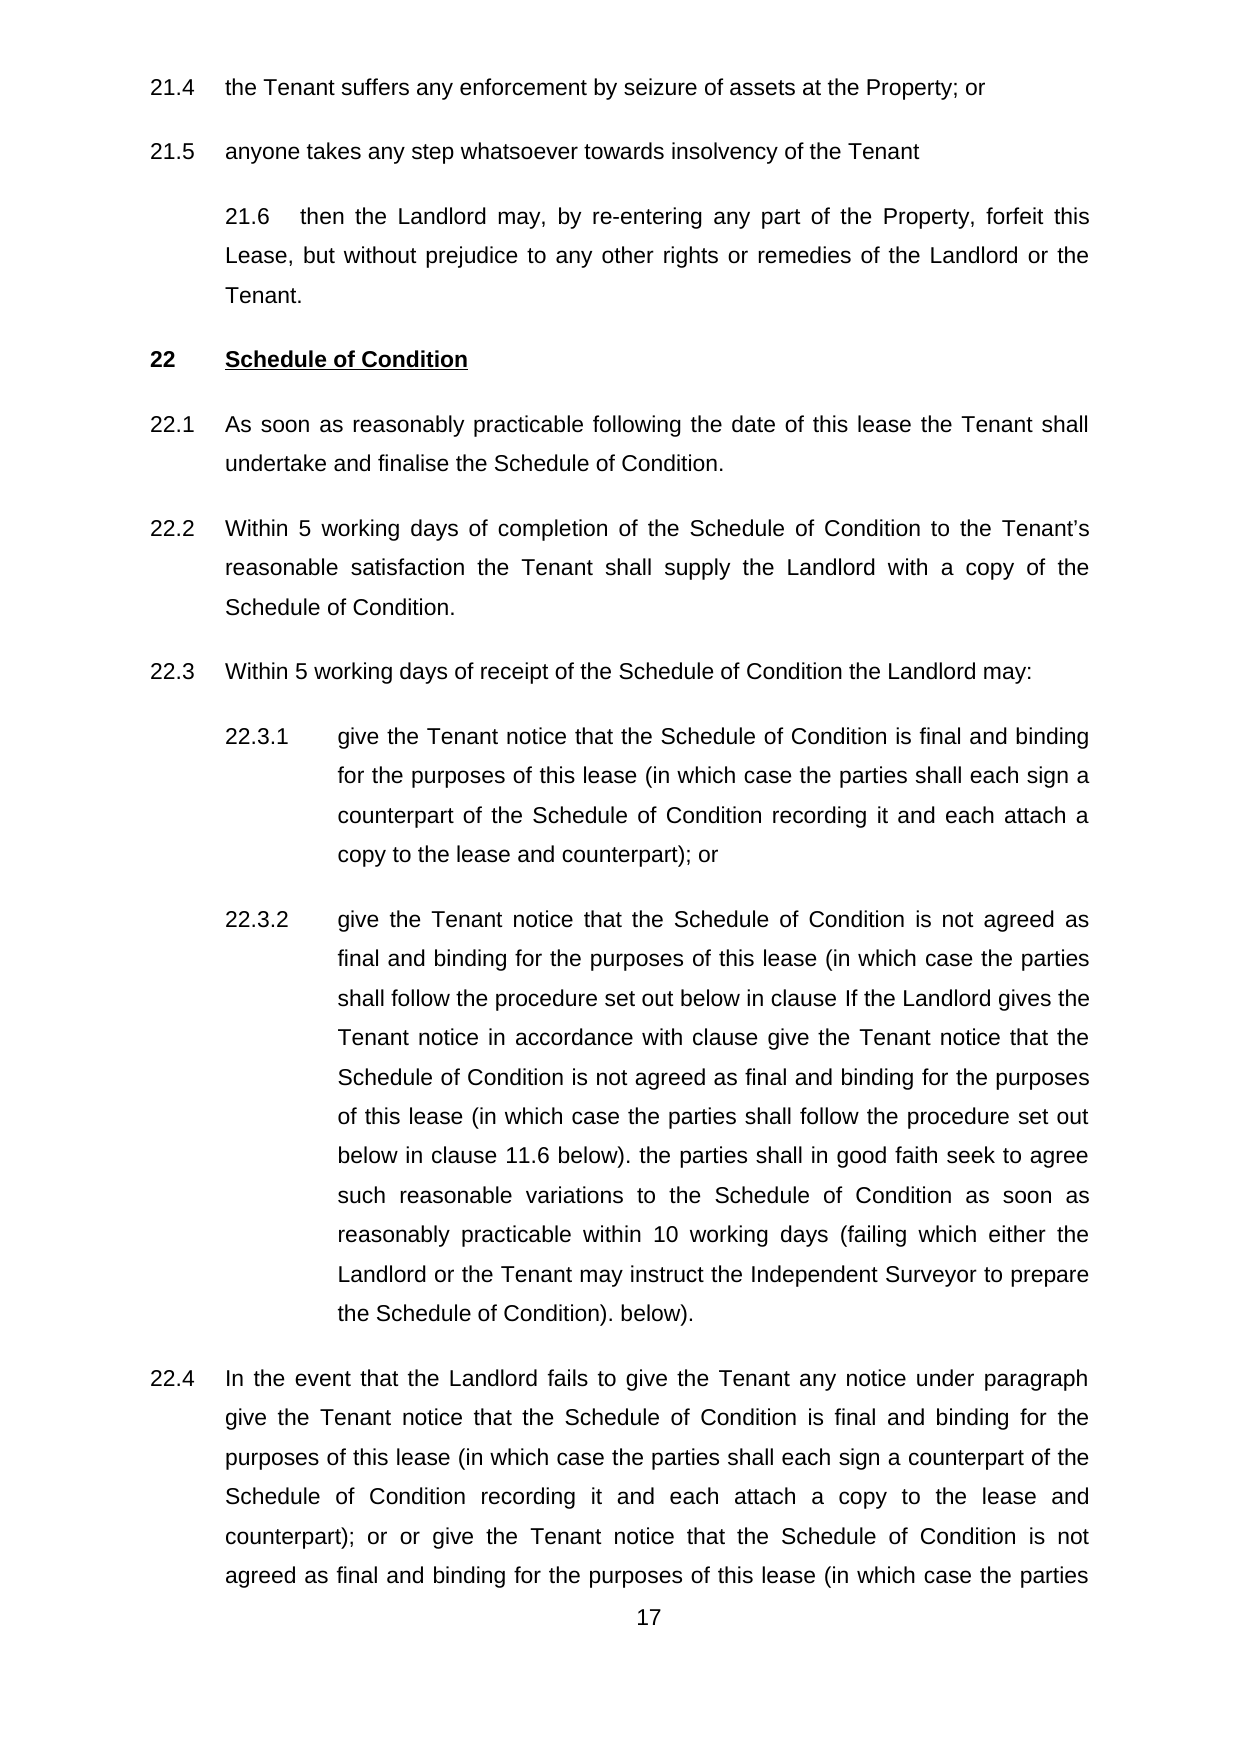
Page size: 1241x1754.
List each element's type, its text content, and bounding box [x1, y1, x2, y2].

subtitle Within 5 working days of completion of the Schedule of Condition to the Tenant’s reasonable satisfaction the Tenant shall supply the Landlord with a copy of the Schedule of Condition. [150, 515, 1090, 620]
subtitle Schedule of Condition [150, 346, 1090, 373]
subtitle As soon as reasonably practicable following the date of this lease the Tenant shall undertake and finalise the Schedule of Condition. [150, 411, 1090, 477]
subtitle the Tenant suffers any enforcement by seizure of assets at the Property; or [150, 74, 1090, 100]
subtitle then the Landlord may, by re-entering any part of the Property, forfeit this Lease, but without prejudice to any other rights or remedies of the Landlord or the Tenant. [225, 203, 1090, 308]
subtitle In the event that the Landlord fails to give the Tenant any notice under paragraph 11.3.1 or 11.3.2 then the Schedule of Condition will be deemed to be final and binding for the purposes of this lease. [150, 1365, 1090, 1588]
subtitle give the Tenant notice that the Schedule of Condition is final and binding for the purposes of this lease (in which case the parties shall each sign a counterpart of the Schedule of Condition recording it and each attach a copy to the lease and counterpart); or [225, 723, 1090, 867]
subtitle give the Tenant notice that the Schedule of Condition is not agreed as final and binding for the purposes of this lease (in which case the parties shall follow the procedure set out below in clause 11.6 below). [225, 906, 1090, 1327]
subtitle Within 5 working days of receipt of the Schedule of Condition the Landlord may: [150, 658, 1090, 684]
subtitle anyone takes any step whatsoever towards insolvency of the Tenant [150, 138, 1090, 165]
